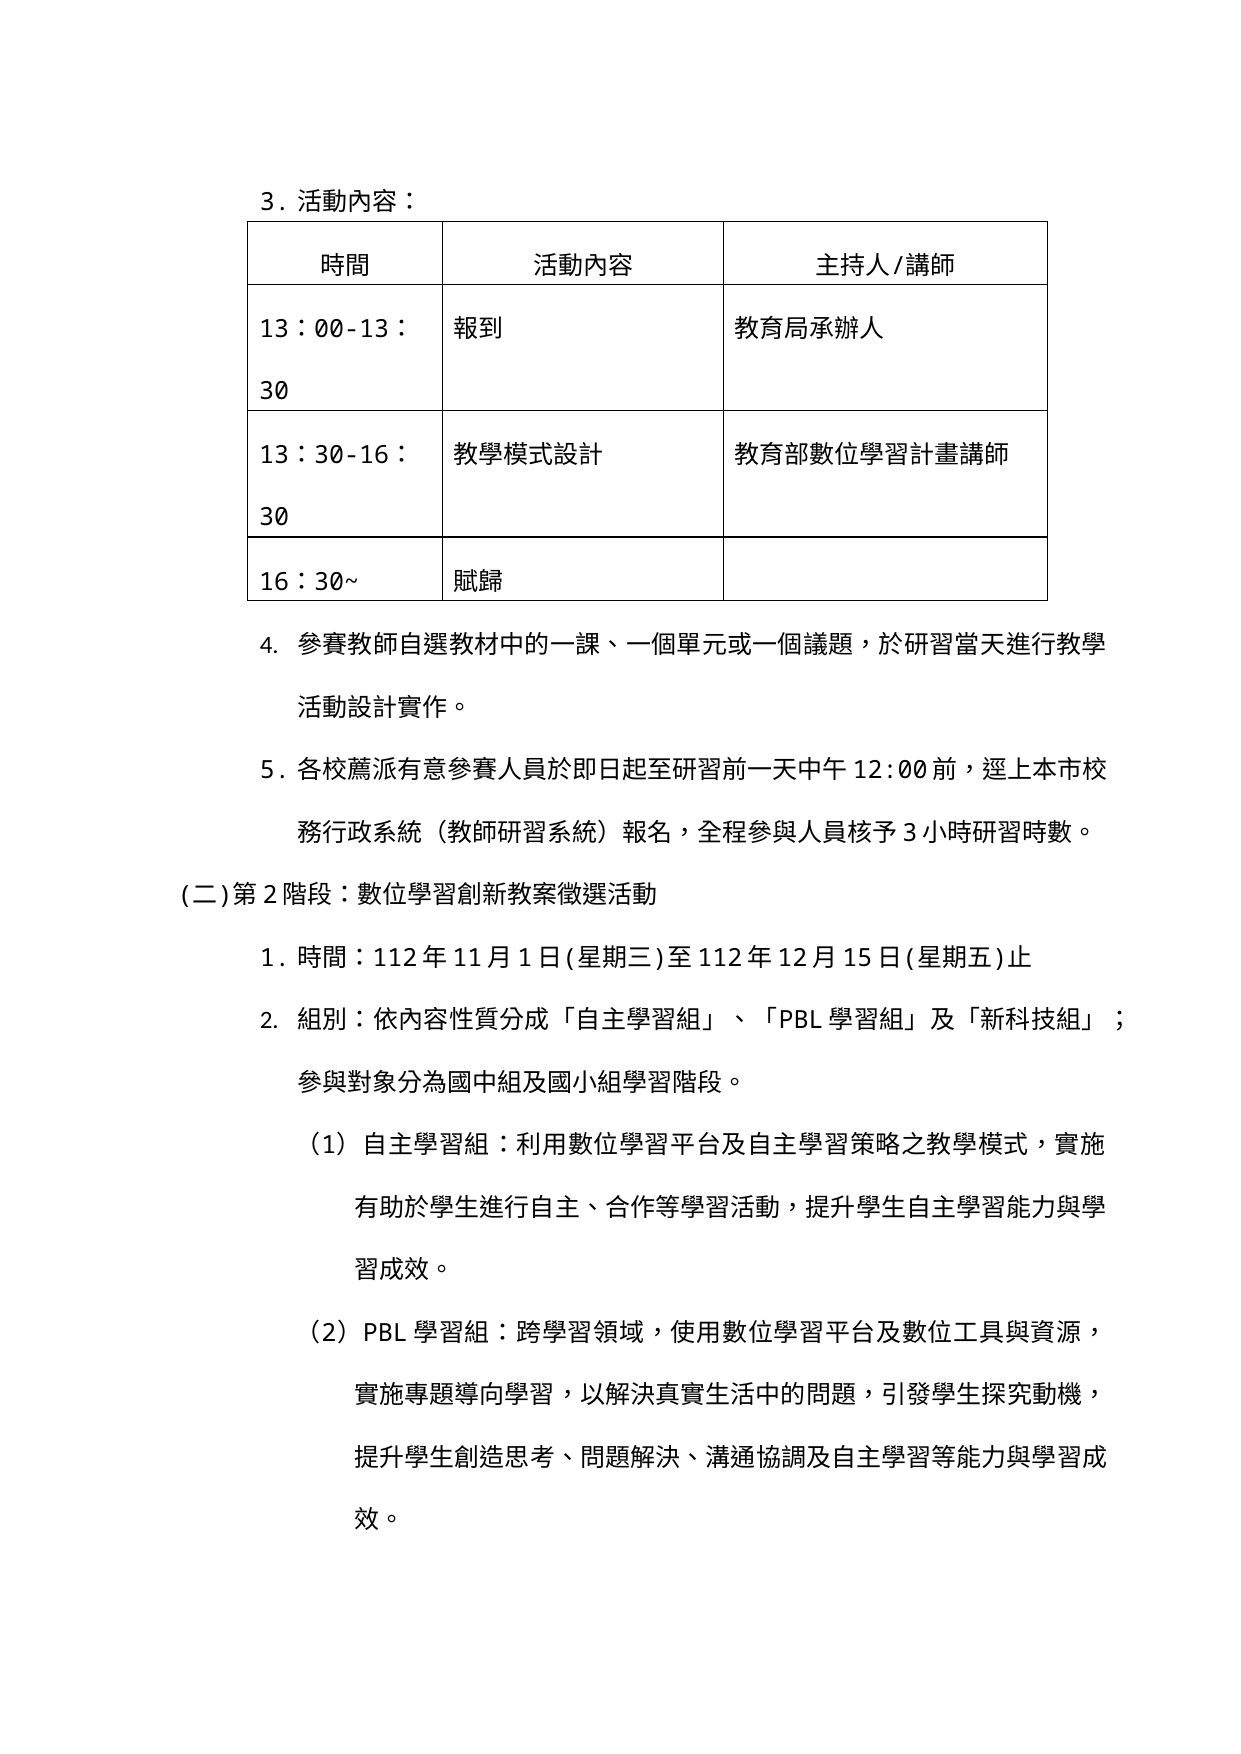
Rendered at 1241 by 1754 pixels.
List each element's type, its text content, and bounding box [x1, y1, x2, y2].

table_cell 13：30-16：30 [248, 411, 442, 536]
list 活動內容： [259, 158, 1107, 221]
table_cell 16：30~ [248, 538, 442, 600]
table_cell 教育部數位學習計畫講師 [724, 411, 1047, 536]
table_cell [724, 538, 1047, 600]
list 參賽教師自選教材中的一課、一個單元或一個議題，於研習當天進行教學活動設計實作。 [259, 601, 1107, 726]
table_cell 教育局承辦人 [724, 285, 1047, 410]
table_header 活動內容 [443, 222, 723, 284]
table_cell 教學模式設計 [443, 411, 723, 536]
text (二)第2階段：數位學習創新教案徵選活動 [177, 851, 1107, 913]
table_cell 賦歸 [443, 538, 723, 600]
text （2）PBL學習組：跨學習領域，使用數位學習平台及數位工具與資源，實施專題導向學習，以解決真實生活中的問題，引發學生探究動機，提升學生創造思考、問題解決、溝通協調及自主學習等能力與學習成效。 [295, 1288, 1107, 1538]
list 時間：112年11月1日(星期三)至112年12月15日(星期五)止 [259, 913, 1107, 976]
table_cell 13：00-13：30 [248, 285, 442, 410]
table_cell 報到 [443, 285, 723, 410]
table_header 時間 [248, 222, 442, 284]
table_header 主持人/講師 [724, 222, 1047, 284]
list 組別：依內容性質分成「自主學習組」、「PBL學習組」及「新科技組」；參與對象分為國中組及國小組學習階段。 [259, 976, 1107, 1101]
list 各校薦派有意參賽人員於即日起至研習前一天中午12:00前，逕上本市校務行政系統（教師研習系統）報名，全程參與人員核予3小時研習時數。 [259, 726, 1107, 851]
text （1）自主學習組：利用數位學習平台及自主學習策略之教學模式，實施有助於學生進行自主、合作等學習活動，提升學生自主學習能力與學習成效。 [295, 1101, 1107, 1288]
